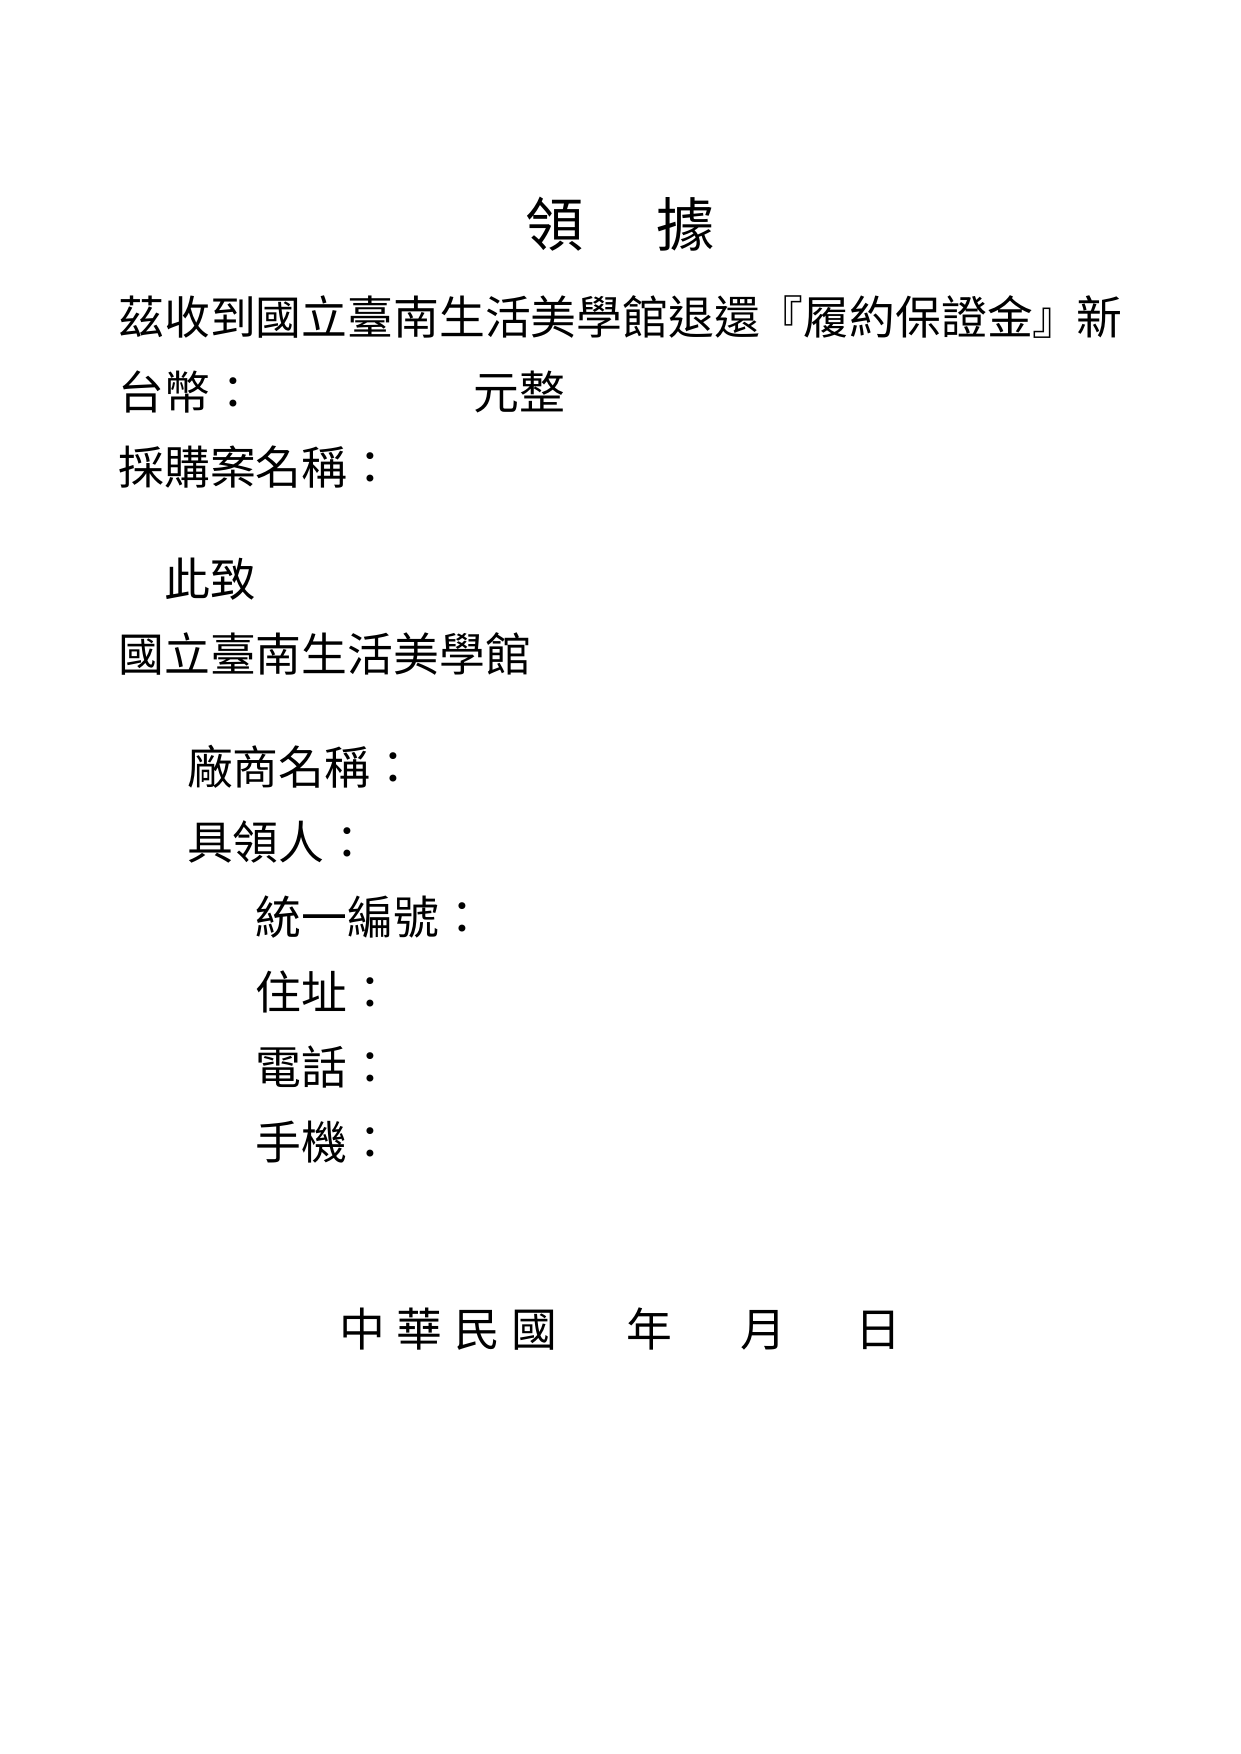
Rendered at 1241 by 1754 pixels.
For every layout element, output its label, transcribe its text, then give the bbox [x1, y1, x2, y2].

text 此致 [118, 539, 1122, 614]
text 電話： [118, 1027, 1122, 1102]
text 統一編號： [118, 877, 1122, 952]
text 採購案名稱： [118, 427, 1122, 502]
text 手機： [118, 1102, 1122, 1177]
text 住址： [118, 952, 1122, 1027]
text 中 華 民 國 年 月 日 [118, 1289, 1122, 1364]
text 國立臺南生活美學館 [118, 614, 1122, 689]
text 茲收到國立臺南生活美學館退還『履約保證金』新台幣： 元整 [118, 277, 1122, 427]
table_header 領 據 [115, 165, 1125, 277]
text 廠商名稱： [118, 727, 1122, 802]
text 具領人： [118, 802, 1122, 877]
